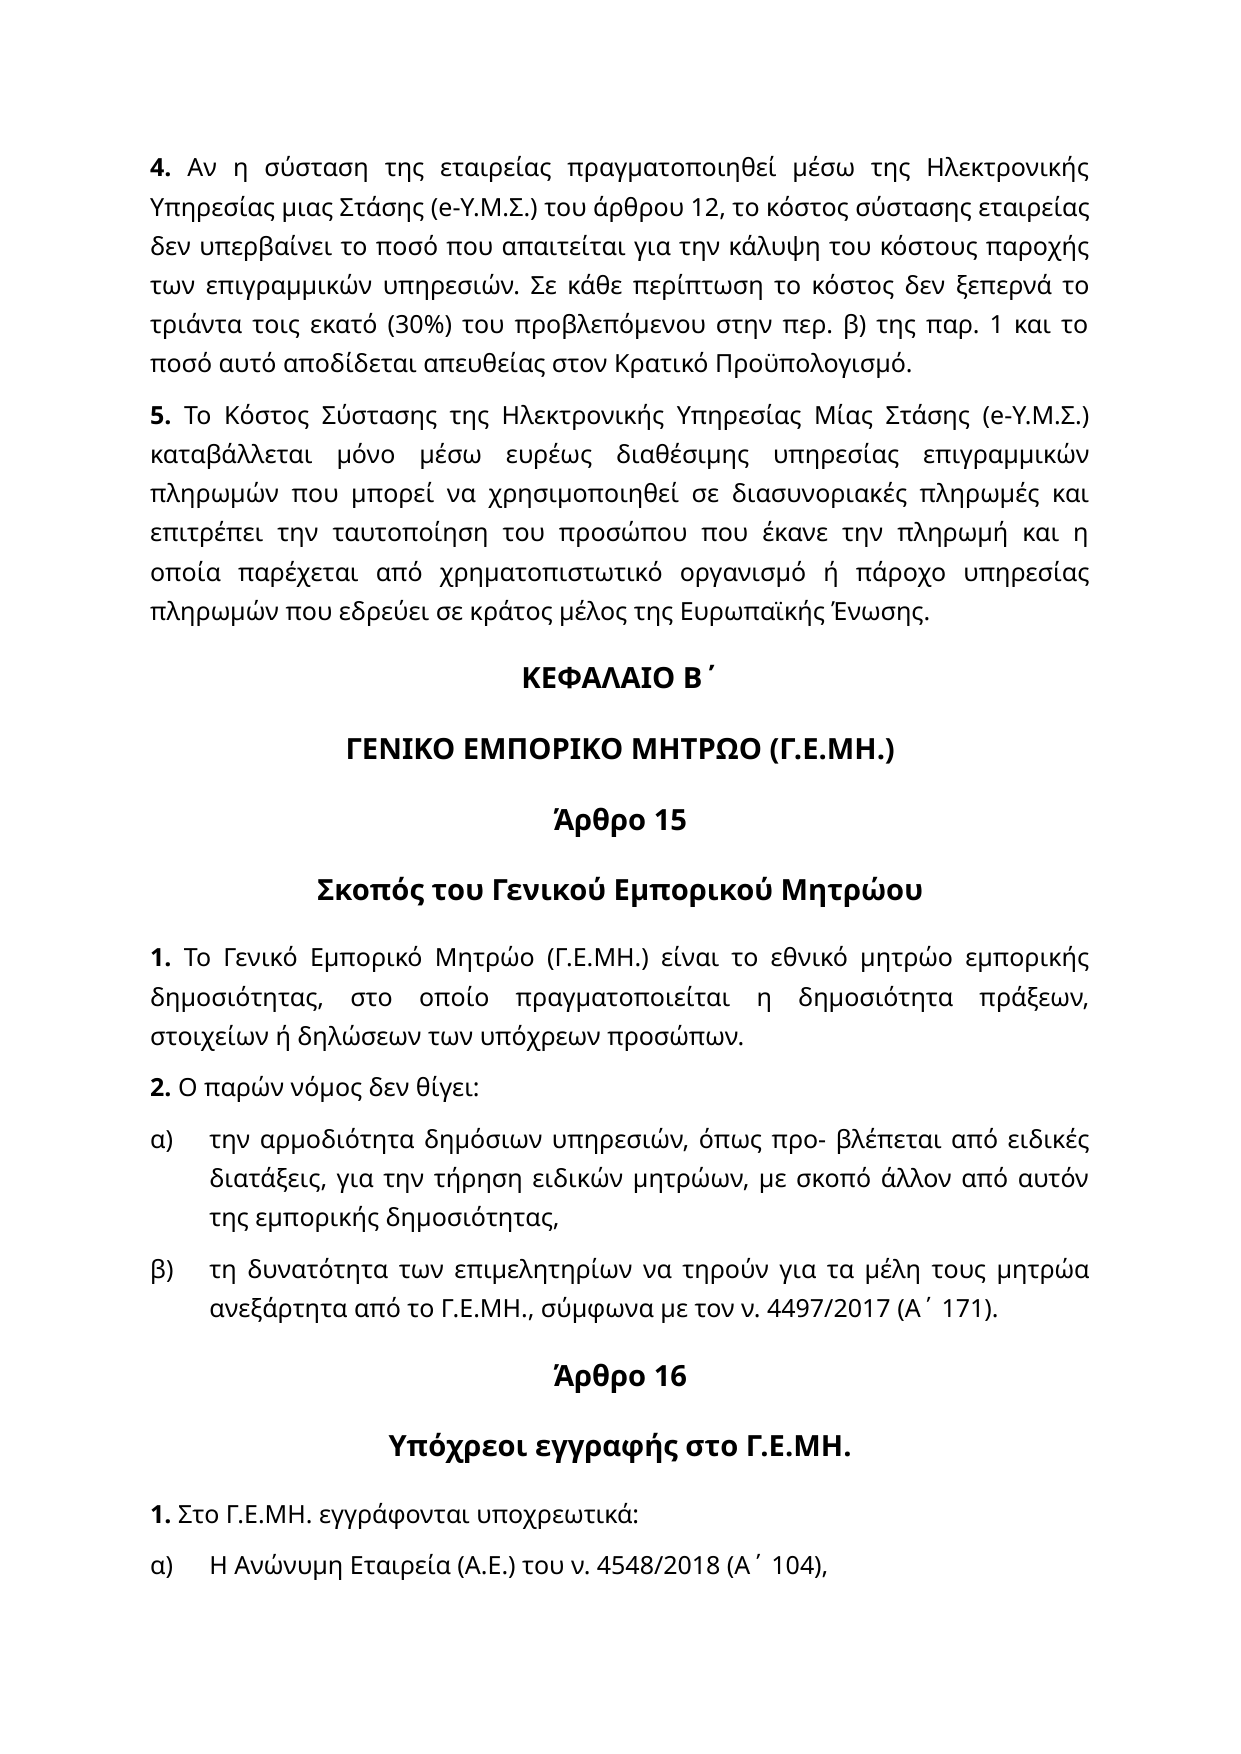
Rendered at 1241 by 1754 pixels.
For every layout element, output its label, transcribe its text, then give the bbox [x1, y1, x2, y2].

subtitle Άρθρο 15 [150, 799, 1090, 838]
subtitle ΚΕΦΑΛΑΙΟ Β΄ [150, 657, 1090, 697]
list α) Η Ανώνυμη Εταιρεία (Α.Ε.) του ν. 4548/2018 (Α΄ 104), [150, 1548, 1090, 1582]
subtitle Άρθρο 16 [150, 1355, 1090, 1395]
subtitle Υπόχρεοι εγγραφής στο Γ.Ε.ΜΗ. [150, 1426, 1090, 1465]
text 1. Το Γενικό Εμπορικό Μητρώο (Γ.Ε.ΜΗ.) είναι το εθνικό μητρώο εμπορικής δημοσιότητας, στο οποίο πραγματοποιείται η δημοσιότητα πράξεων, στοιχείων ή δηλώσεων των υπόχρεων προσώπων. [150, 940, 1090, 1052]
text 1. Στο Γ.Ε.ΜΗ. εγγράφονται υποχρεωτικά: [150, 1496, 1090, 1530]
subtitle ΓΕΝΙΚΟ ΕΜΠΟΡΙΚΟ ΜΗΤΡΩΟ (Γ.Ε.ΜΗ.) [150, 728, 1090, 768]
list β) τη δυνατότητα των επιμελητηρίων να τηρούν για τα μέλη τους μητρώα ανεξάρτητα από το Γ.Ε.ΜΗ., σύμφωνα με τον ν. 4497/2017 (Α΄ 171). [150, 1252, 1090, 1325]
list α) την αρμοδιότητα δημόσιων υπηρεσιών, όπως προ- βλέπεται από ειδικές διατάξεις, για την τήρηση ειδικών μητρώων, με σκοπό άλλον από αυτόν της εμπορικής δημοσιότητας, [150, 1122, 1090, 1234]
text 5. Το Κόστος Σύστασης της Ηλεκτρονικής Υπηρεσίας Μίας Στάσης (e-Υ.Μ.Σ.) καταβάλλεται μόνο μέσω ευρέως διαθέσιμης υπηρεσίας επιγραμμικών πληρωμών που μπορεί να χρησιμοποιηθεί σε διασυνοριακές πληρωμές και επιτρέπει την ταυτοποίηση του προσώπου που έκανε την πληρωμή και η οποία παρέχεται από χρηματοπιστωτικό οργανισμό ή πάροχο υπηρεσίας πληρωμών που εδρεύει σε κράτος μέλος της Ευρωπαϊκής Ένωσης. [150, 397, 1090, 627]
text 4. Αν η σύσταση της εταιρείας πραγματοποιηθεί μέσω της Ηλεκτρονικής Υπηρεσίας μιας Στάσης (e-Υ.Μ.Σ.) του άρθρου 12, το κόστος σύστασης εταιρείας δεν υπερβαίνει το ποσό που απαιτείται για την κάλυψη του κόστους παροχής των επιγραμμικών υπηρεσιών. Σε κάθε περίπτωση το κόστος δεν ξεπερνά το τριάντα τοις εκατό (30%) του προβλεπόμενου στην περ. β) της παρ. 1 και το ποσό αυτό αποδίδεται απευθείας στον Κρατικό Προϋπολογισμό. [150, 150, 1090, 380]
text 2. Ο παρών νόμος δεν θίγει: [150, 1070, 1090, 1104]
subtitle Σκοπός του Γενικού Εμπορικού Μητρώου [150, 869, 1090, 909]
